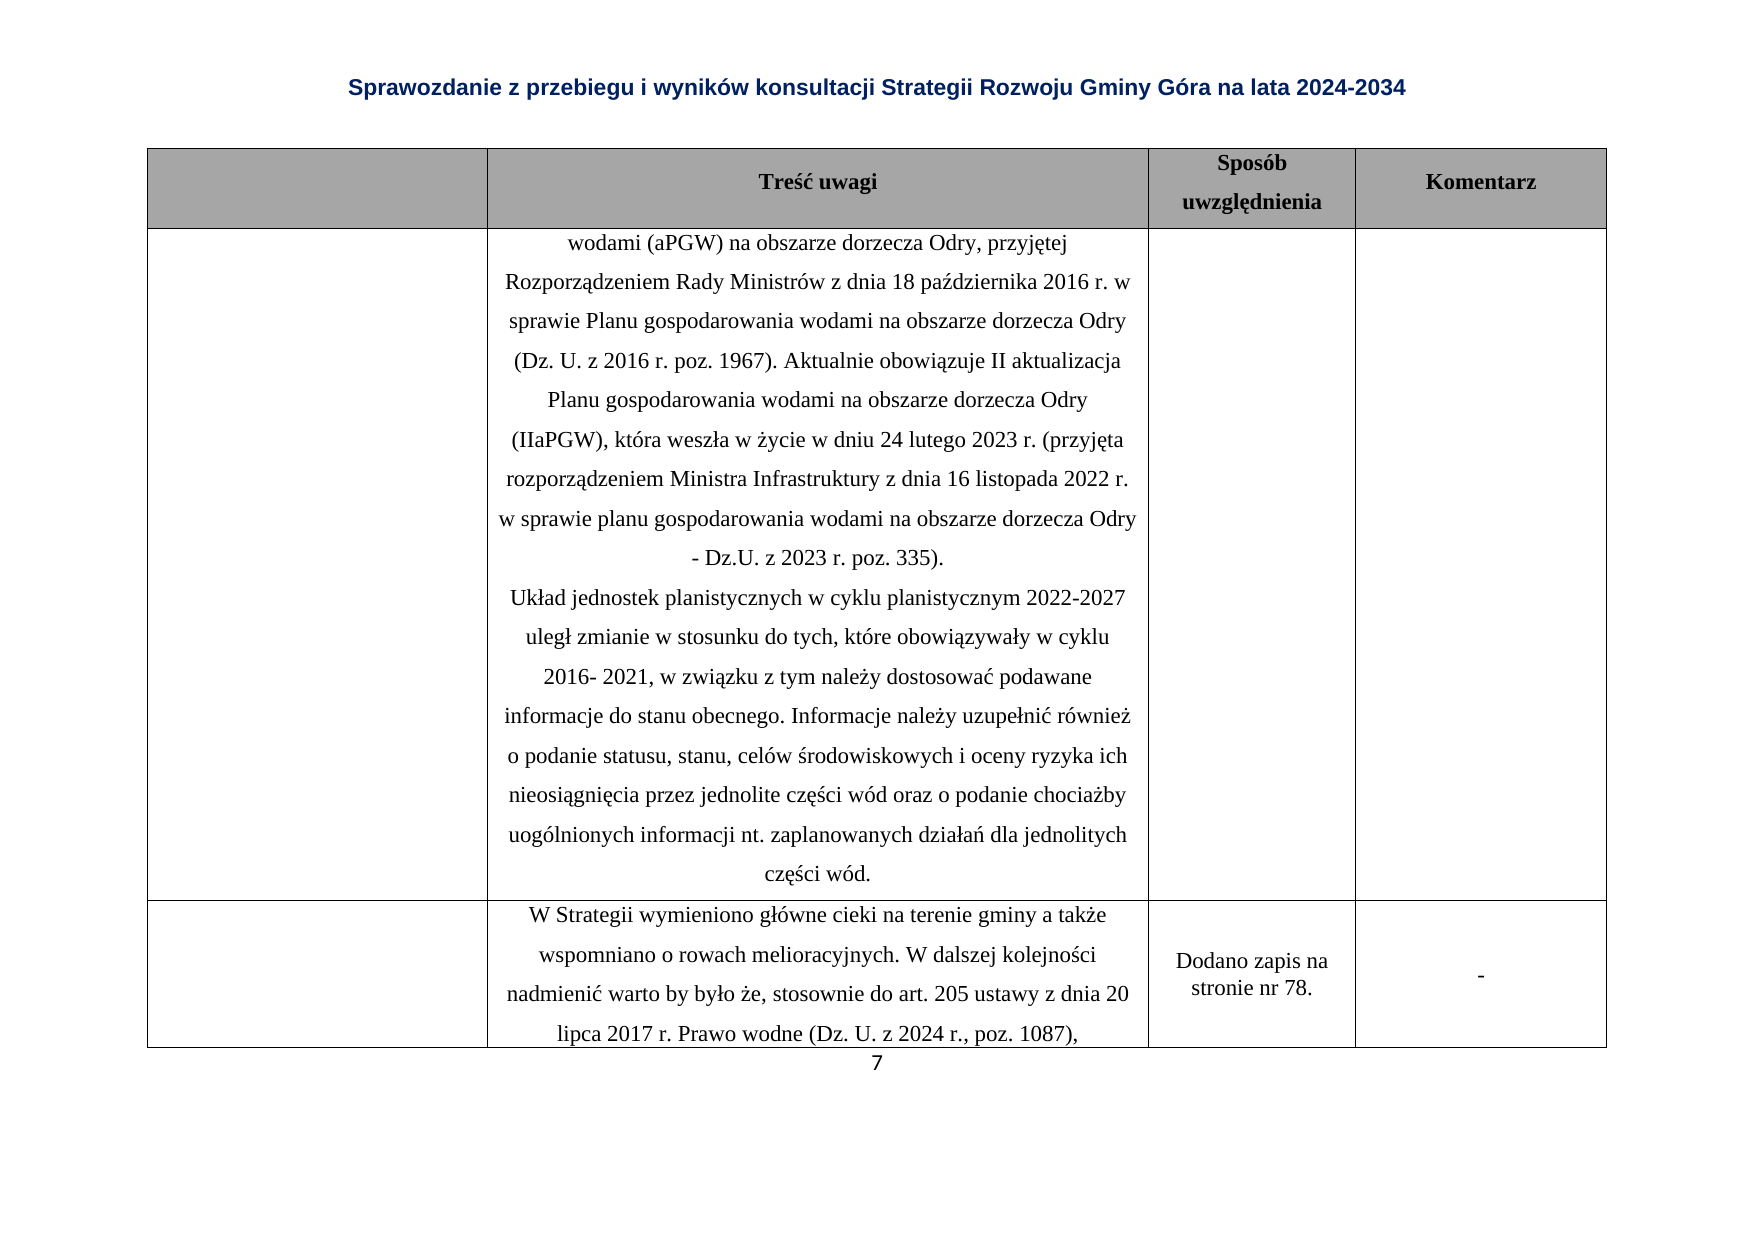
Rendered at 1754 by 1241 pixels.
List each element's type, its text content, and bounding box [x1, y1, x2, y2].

table_cell - [1356, 901, 1606, 1047]
table_header Sposób uwzględnienia [1149, 149, 1355, 228]
table_cell W Strategii wymieniono główne cieki na terenie gminy a także wspomniano o rowach melioracyjnych. W dalszej kolejności nadmienić warto by było że, stosownie do art. 205 ustawy z dnia 20 lipca 2017 r. Prawo wodne (Dz. U. z 2024 r., poz. 1087), [488, 901, 1148, 1047]
table_header Komentarz [1356, 149, 1606, 228]
table_cell [1149, 229, 1355, 900]
table_cell wodami (aPGW) na obszarze dorzecza Odry, przyjętej Rozporządzeniem Rady Ministrów z dnia 18 października 2016 r. w sprawie Planu gospodarowania wodami na obszarze dorzecza Odry (Dz. U. z 2016 r. poz. 1967). Aktualnie obowiązuje II aktualizacja Planu gospodarowania wodami na obszarze dorzecza Odry (IIaPGW), która weszła w życie w dniu 24 lutego 2023 r. (przyjęta rozporządzeniem Ministra Infrastruktury z dnia 16 listopada 2022 r. w sprawie planu gospodarowania wodami na obszarze dorzecza Odry - Dz.U. z 2023 r. poz. 335). Układ jednostek planistycznych w cyklu planistycznym 2022-2027 uległ zmianie w stosunku do tych, które obowiązywały w cyklu 2016- 2021, w związku z tym należy dostosować podawane informacje do stanu obecnego. Informacje należy uzupełnić również o podanie statusu, stanu, celów środowiskowych i oceny ryzyka ich nieosiągnięcia przez jednolite części wód oraz o podanie chociażby uogólnionych informacji nt. zaplanowanych działań dla jednolitych części wód. [488, 229, 1148, 900]
table_cell [148, 229, 487, 900]
table_header Treść uwagi [488, 149, 1148, 228]
table_cell - [1356, 229, 1606, 900]
table_cell Dodano zapis na stronie nr 78. [1149, 901, 1355, 1047]
table_header [148, 149, 487, 228]
table_cell [148, 901, 487, 1047]
